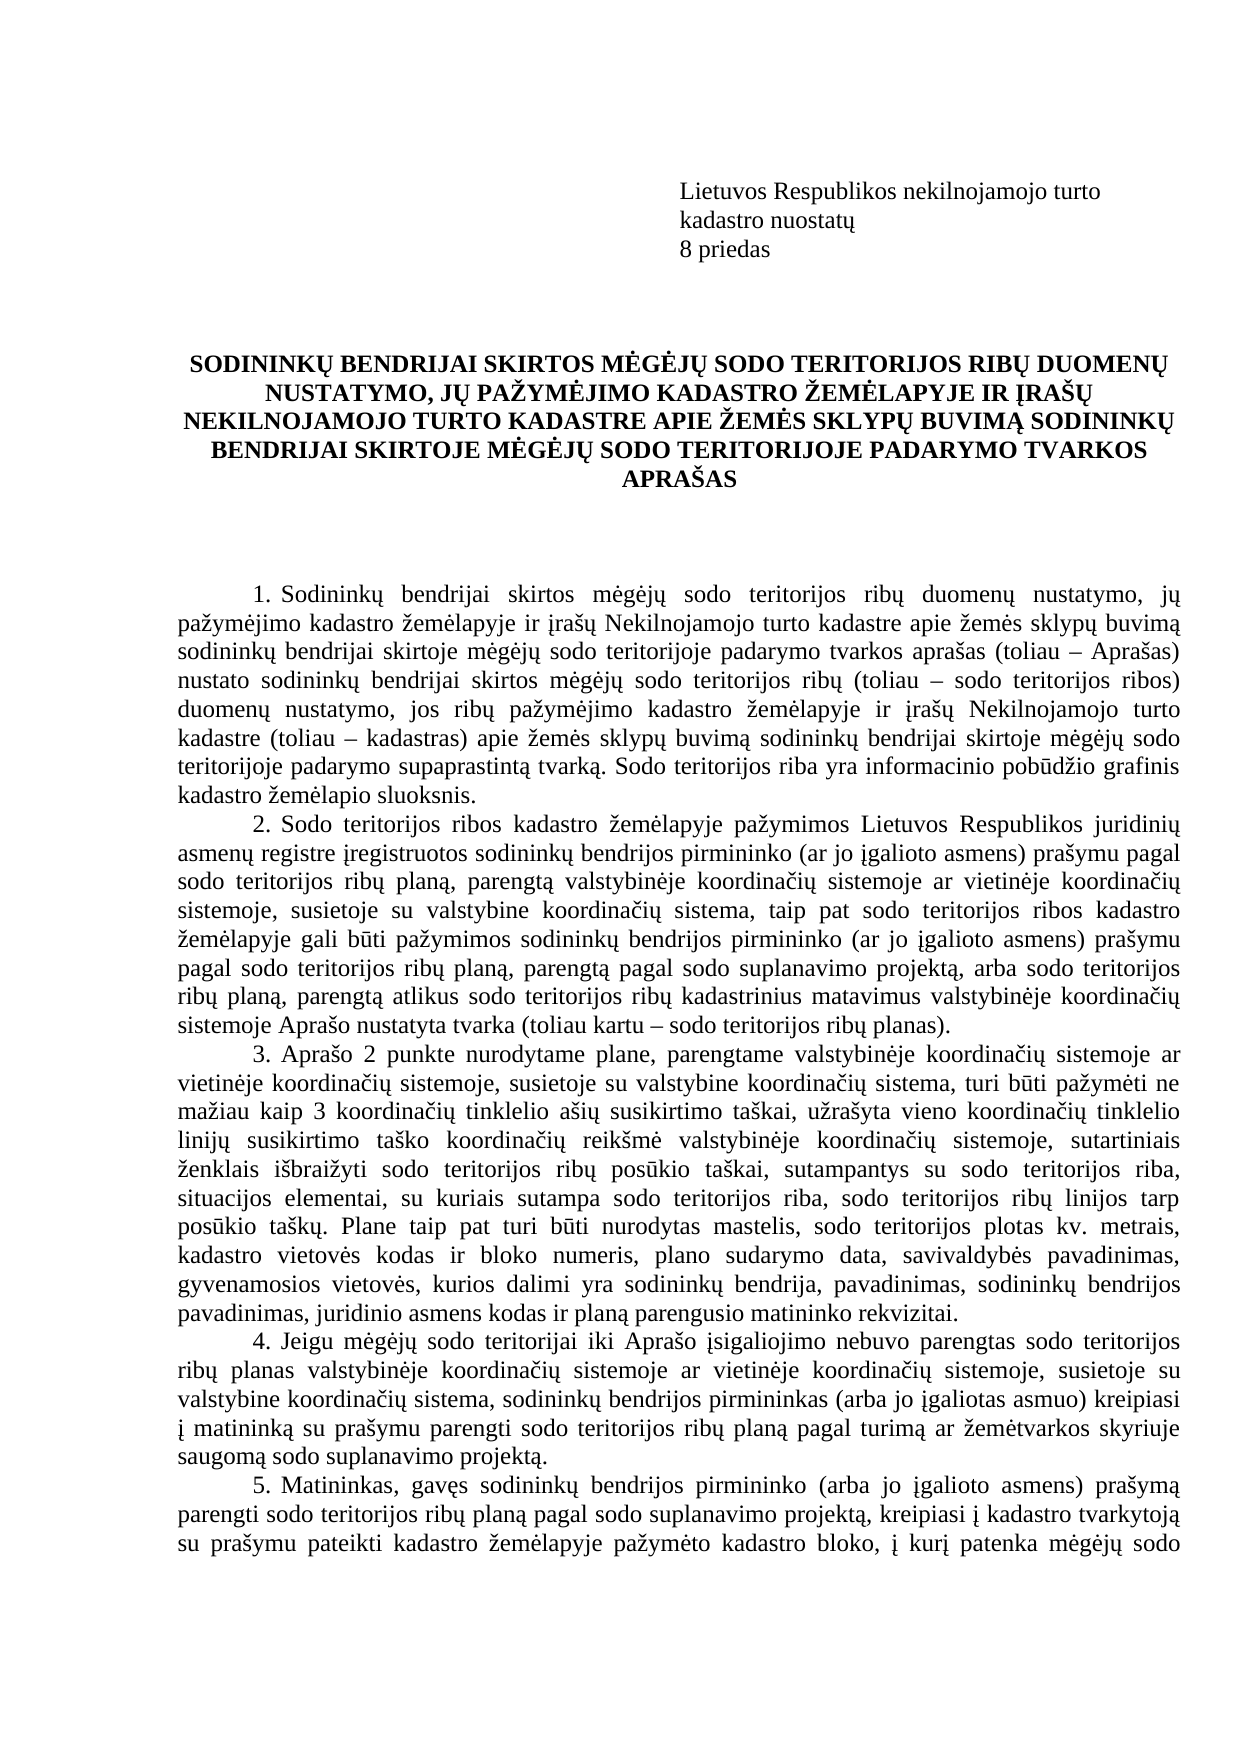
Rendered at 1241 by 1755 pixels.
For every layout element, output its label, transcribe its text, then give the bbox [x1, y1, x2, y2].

text Lietuvos Respublikos nekilnojamojo turto kadastro nuostatų [679, 176, 1181, 234]
text 8 priedas [679, 234, 1181, 263]
text 1. Sodininkų bendrijai skirtos mėgėjų sodo teritorijos ribų duomenų nustatymo, jų pažymėjimo kadastro žemėlapyje ir įrašų Nekilnojamojo turto kadastre apie žemės sklypų buvimą sodininkų bendrijai skirtoje mėgėjų sodo teritorijoje padarymo tvarkos aprašas (toliau – Aprašas) nustato sodininkų bendrijai skirtos mėgėjų sodo teritorijos ribų (toliau – sodo teritorijos ribos) duomenų nustatymo, jos ribų pažymėjimo kadastro žemėlapyje ir įrašų Nekilnojamojo turto kadastre (toliau – kadastras) apie žemės sklypų buvimą sodininkų bendrijai skirtoje mėgėjų sodo teritorijoje padarymo supaprastintą tvarką. Sodo teritorijos riba yra informacinio pobūdžio grafinis kadastro žemėlapio sluoksnis. [177, 579, 1181, 809]
text 2. Sodo teritorijos ribos kadastro žemėlapyje pažymimos Lietuvos Respublikos juridinių asmenų registre įregistruotos sodininkų bendrijos pirmininko (ar jo įgalioto asmens) prašymu pagal sodo teritorijos ribų planą, parengtą valstybinėje koordinačių sistemoje ar vietinėje koordinačių sistemoje, susietoje su valstybine koordinačių sistema, taip pat sodo teritorijos ribos kadastro žemėlapyje gali būti pažymimos sodininkų bendrijos pirmininko (ar jo įgalioto asmens) prašymu pagal sodo teritorijos ribų planą, parengtą pagal sodo suplanavimo projektą, arba sodo teritorijos ribų planą, parengtą atlikus sodo teritorijos ribų kadastrinius matavimus valstybinėje koordinačių sistemoje Aprašo nustatyta tvarka (toliau kartu – sodo teritorijos ribų planas). [177, 809, 1181, 1039]
text 5. Matininkas, gavęs sodininkų bendrijos pirmininko (arba jo įgalioto asmens) prašymą parengti sodo teritorijos ribų planą pagal sodo suplanavimo projektą, kreipiasi į kadastro tvarkytoją su prašymu pateikti kadastro žemėlapyje pažymėto kadastro bloko, į kurį patenka mėgėjų sodo [177, 1470, 1181, 1556]
text 4. Jeigu mėgėjų sodo teritorijai iki Aprašo įsigaliojimo nebuvo parengtas sodo teritorijos ribų planas valstybinėje koordinačių sistemoje ar vietinėje koordinačių sistemoje, susietoje su valstybine koordinačių sistema, sodininkų bendrijos pirmininkas (arba jo įgaliotas asmuo) kreipiasi į matininką su prašymu parengti sodo teritorijos ribų planą pagal turimą ar žemėtvarkos skyriuje saugomą sodo suplanavimo projektą. [177, 1326, 1181, 1470]
text SODININKŲ BENDRIJAI SKIRTOS MĖGĖJŲ SODO TERITORIJOS RIBŲ DUOMENŲ NUSTATYMO, JŲ PAŽYMĖJIMO KADASTRO ŽEMĖLAPYJE IR ĮRAŠŲ NEKILNOJAMOJO TURTO KADASTRE APIE ŽEMĖS SKLYPŲ BUVIMĄ SODININKŲ BENDRIJAI SKIRTOJE MĖGĖJŲ SODO TERITORIJOJE PADARYMO TVARKOS APRAŠAS [177, 349, 1181, 493]
text 3. Aprašo 2 punkte nurodytame plane, parengtame valstybinėje koordinačių sistemoje ar vietinėje koordinačių sistemoje, susietoje su valstybine koordinačių sistema, turi būti pažymėti ne mažiau kaip 3 koordinačių tinklelio ašių susikirtimo taškai, užrašyta vieno koordinačių tinklelio linijų susikirtimo taško koordinačių reikšmė valstybinėje koordinačių sistemoje, sutartiniais ženklais išbraižyti sodo teritorijos ribų posūkio taškai, sutampantys su sodo teritorijos riba, situacijos elementai, su kuriais sutampa sodo teritorijos riba, sodo teritorijos ribų linijos tarp posūkio taškų. Plane taip pat turi būti nurodytas mastelis, sodo teritorijos plotas kv. metrais, kadastro vietovės kodas ir bloko numeris, plano sudarymo data, savivaldybės pavadinimas, gyvenamosios vietovės, kurios dalimi yra sodininkų bendrija, pavadinimas, sodininkų bendrijos pavadinimas, juridinio asmens kodas ir planą parengusio matininko rekvizitai. [177, 1039, 1181, 1326]
